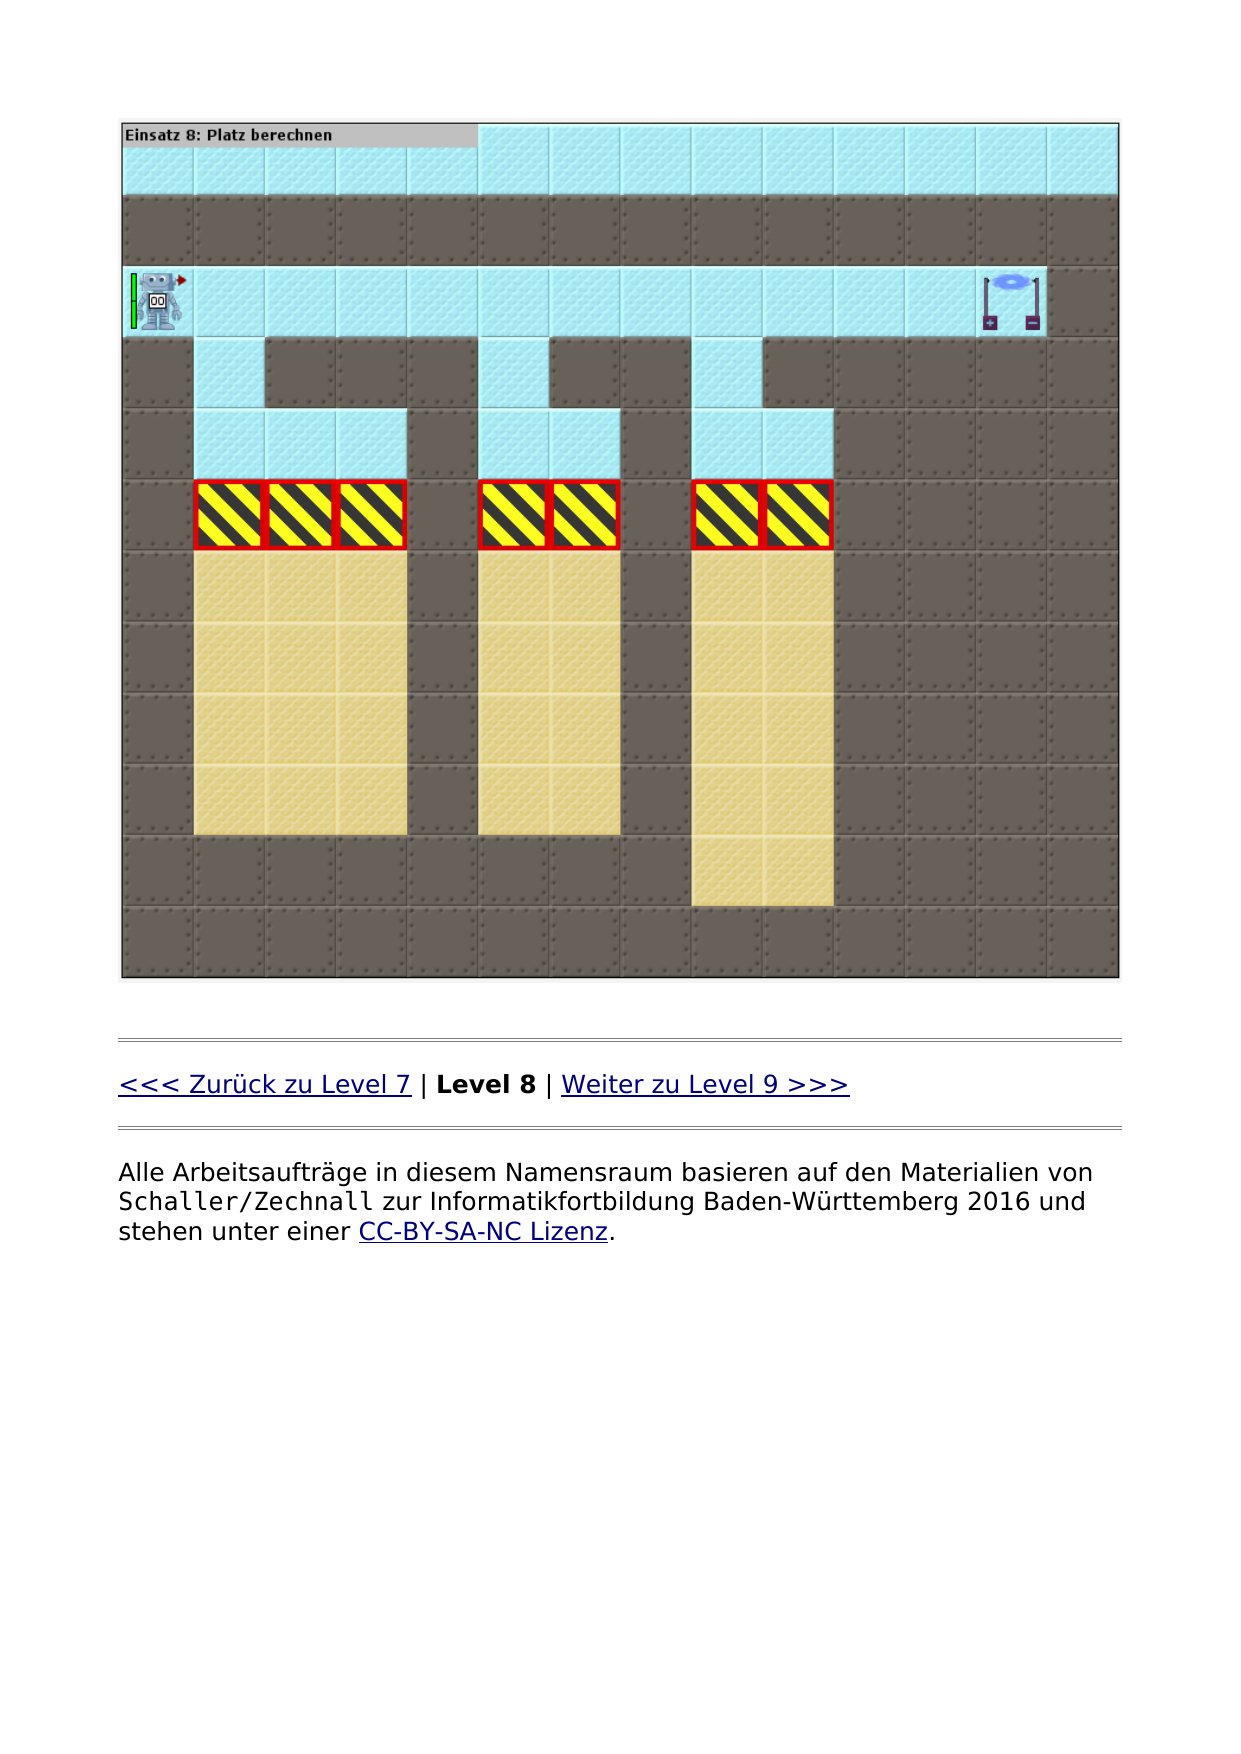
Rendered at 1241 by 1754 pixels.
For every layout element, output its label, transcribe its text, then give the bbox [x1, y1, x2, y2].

text <<< Zurück zu Level 7 | Level 8 | Weiter zu Level 9 >>> [118, 1070, 1122, 1099]
text Alle Arbeitsaufträge in diesem Namensraum basieren auf den Materialien von Schaller/Zechnall zur Informatikfortbildung Baden-Württemberg 2016 und stehen unter einer CC-BY-SA-NC Lizenz. [118, 1158, 1122, 1246]
picture [118, 118, 1123, 983]
